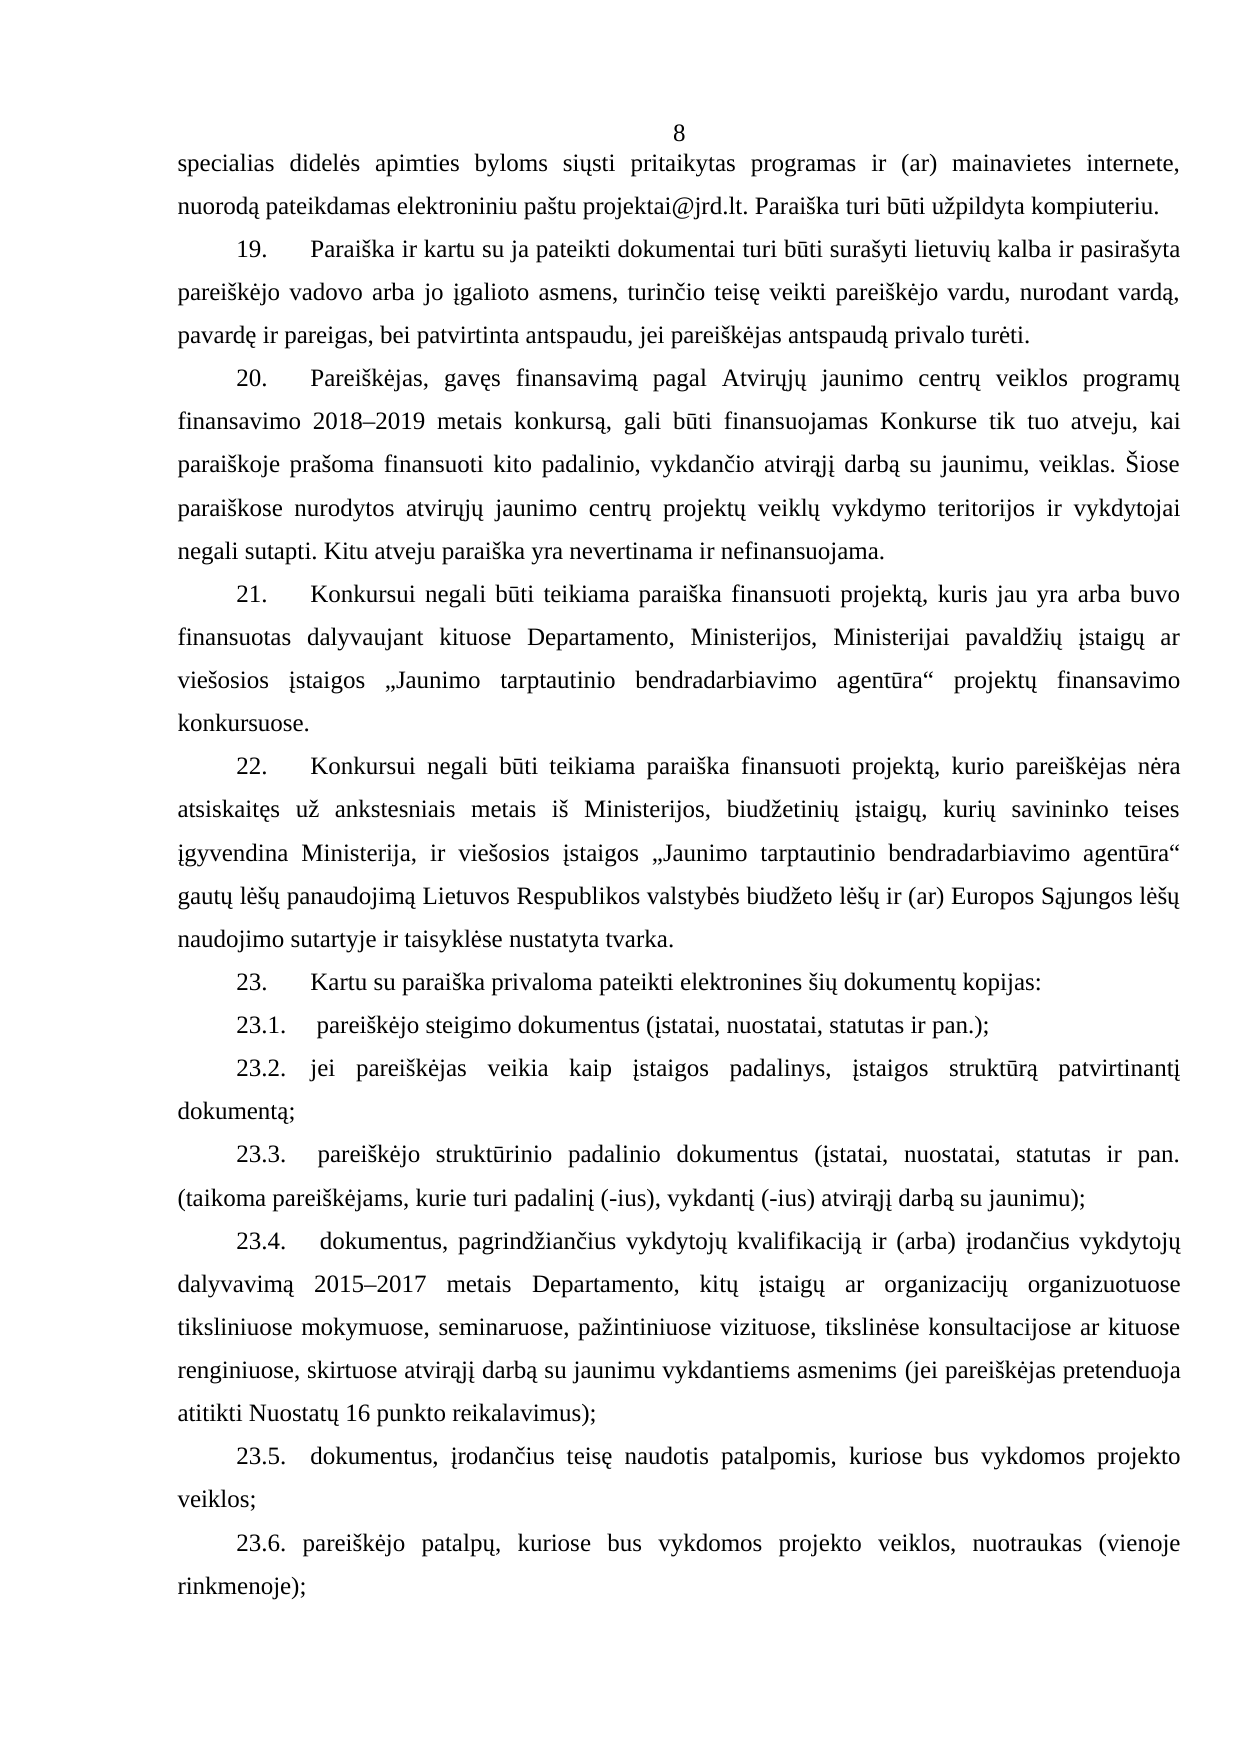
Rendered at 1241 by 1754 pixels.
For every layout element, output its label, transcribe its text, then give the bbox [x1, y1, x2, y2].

text 20. Pareiškėjas, gavęs finansavimą pagal Atvirųjų jaunimo centrų veiklos programų finansavimo 2018–2019 metais konkursą, gali būti finansuojamas Konkurse tik tuo atveju, kai paraiškoje prašoma finansuoti kito padalinio, vykdančio atvirąjį darbą su jaunimu, veiklas. Šiose paraiškose nurodytos atvirųjų jaunimo centrų projektų veiklų vykdymo teritorijos ir vykdytojai negali sutapti. Kitu atveju paraiška yra nevertinama ir nefinansuojama. [177, 363, 1181, 564]
text 23.6. pareiškėjo patalpų, kuriose bus vykdomos projekto veiklos, nuotraukas (vienoje rinkmenoje); [177, 1528, 1181, 1599]
text 23.5. dokumentus, įrodančius teisę naudotis patalpomis, kuriose bus vykdomos projekto veiklos; [177, 1441, 1181, 1513]
text 23.2. jei pareiškėjas veikia kaip įstaigos padalinys, įstaigos struktūrą patvirtinantį dokumentą; [177, 1053, 1181, 1125]
text 23.4. dokumentus, pagrindžiančius vykdytojų kvalifikaciją ir (arba) įrodančius vykdytojų dalyvavimą 2015–2017 metais Departamento, kitų įstaigų ar organizacijų organizuotuose tiksliniuose mokymuose, seminaruose, pažintiniuose vizituose, tikslinėse konsultacijose ar kituose renginiuose, skirtuose atvirąjį darbą su jaunimu vykdantiems asmenims (jei pareiškėjas pretenduoja atitikti Nuostatų 16 punkto reikalavimus); [177, 1226, 1181, 1427]
text 21. Konkursui negali būti teikiama paraiška finansuoti projektą, kuris jau yra arba buvo finansuotas dalyvaujant kituose Departamento, Ministerijos, Ministerijai pavaldžių įstaigų ar viešosios įstaigos „Jaunimo tarptautinio bendradarbiavimo agentūra“ projektų finansavimo konkursuose. [177, 579, 1181, 737]
text 23.3. pareiškėjo struktūrinio padalinio dokumentus (įstatai, nuostatai, statutas ir pan. (taikoma pareiškėjams, kurie turi padalinį (-ius), vykdantį (-ius) atvirąjį darbą su jaunimu); [177, 1139, 1181, 1211]
text specialias didelės apimties byloms siųsti pritaikytas programas ir (ar) mainavietes internete, nuorodą pateikdamas elektroniniu paštu projektai@jrd.lt. Paraiška turi būti užpildyta kompiuteriu. [177, 148, 1181, 219]
text 22. Konkursui negali būti teikiama paraiška finansuoti projektą, kurio pareiškėjas nėra atsiskaitęs už ankstesniais metais iš Ministerijos, biudžetinių įstaigų, kurių savininko teises įgyvendina Ministerija, ir viešosios įstaigos „Jaunimo tarptautinio bendradarbiavimo agentūra“ gautų lėšų panaudojimą Lietuvos Respublikos valstybės biudžeto lėšų ir (ar) Europos Sąjungos lėšų naudojimo sutartyje ir taisyklėse nustatyta tvarka. [177, 751, 1181, 953]
text 19. Paraiška ir kartu su ja pateikti dokumentai turi būti surašyti lietuvių kalba ir pasirašyta pareiškėjo vadovo arba jo įgalioto asmens, turinčio teisę veikti pareiškėjo vardu, nurodant vardą, pavardę ir pareigas, bei patvirtinta antspaudu, jei pareiškėjas antspaudą privalo turėti. [177, 234, 1181, 349]
text 23.1. pareiškėjo steigimo dokumentus (įstatai, nuostatai, statutas ir pan.); [177, 1010, 1181, 1039]
text 23. Kartu su paraiška privaloma pateikti elektronines šių dokumentų kopijas: [177, 967, 1181, 996]
